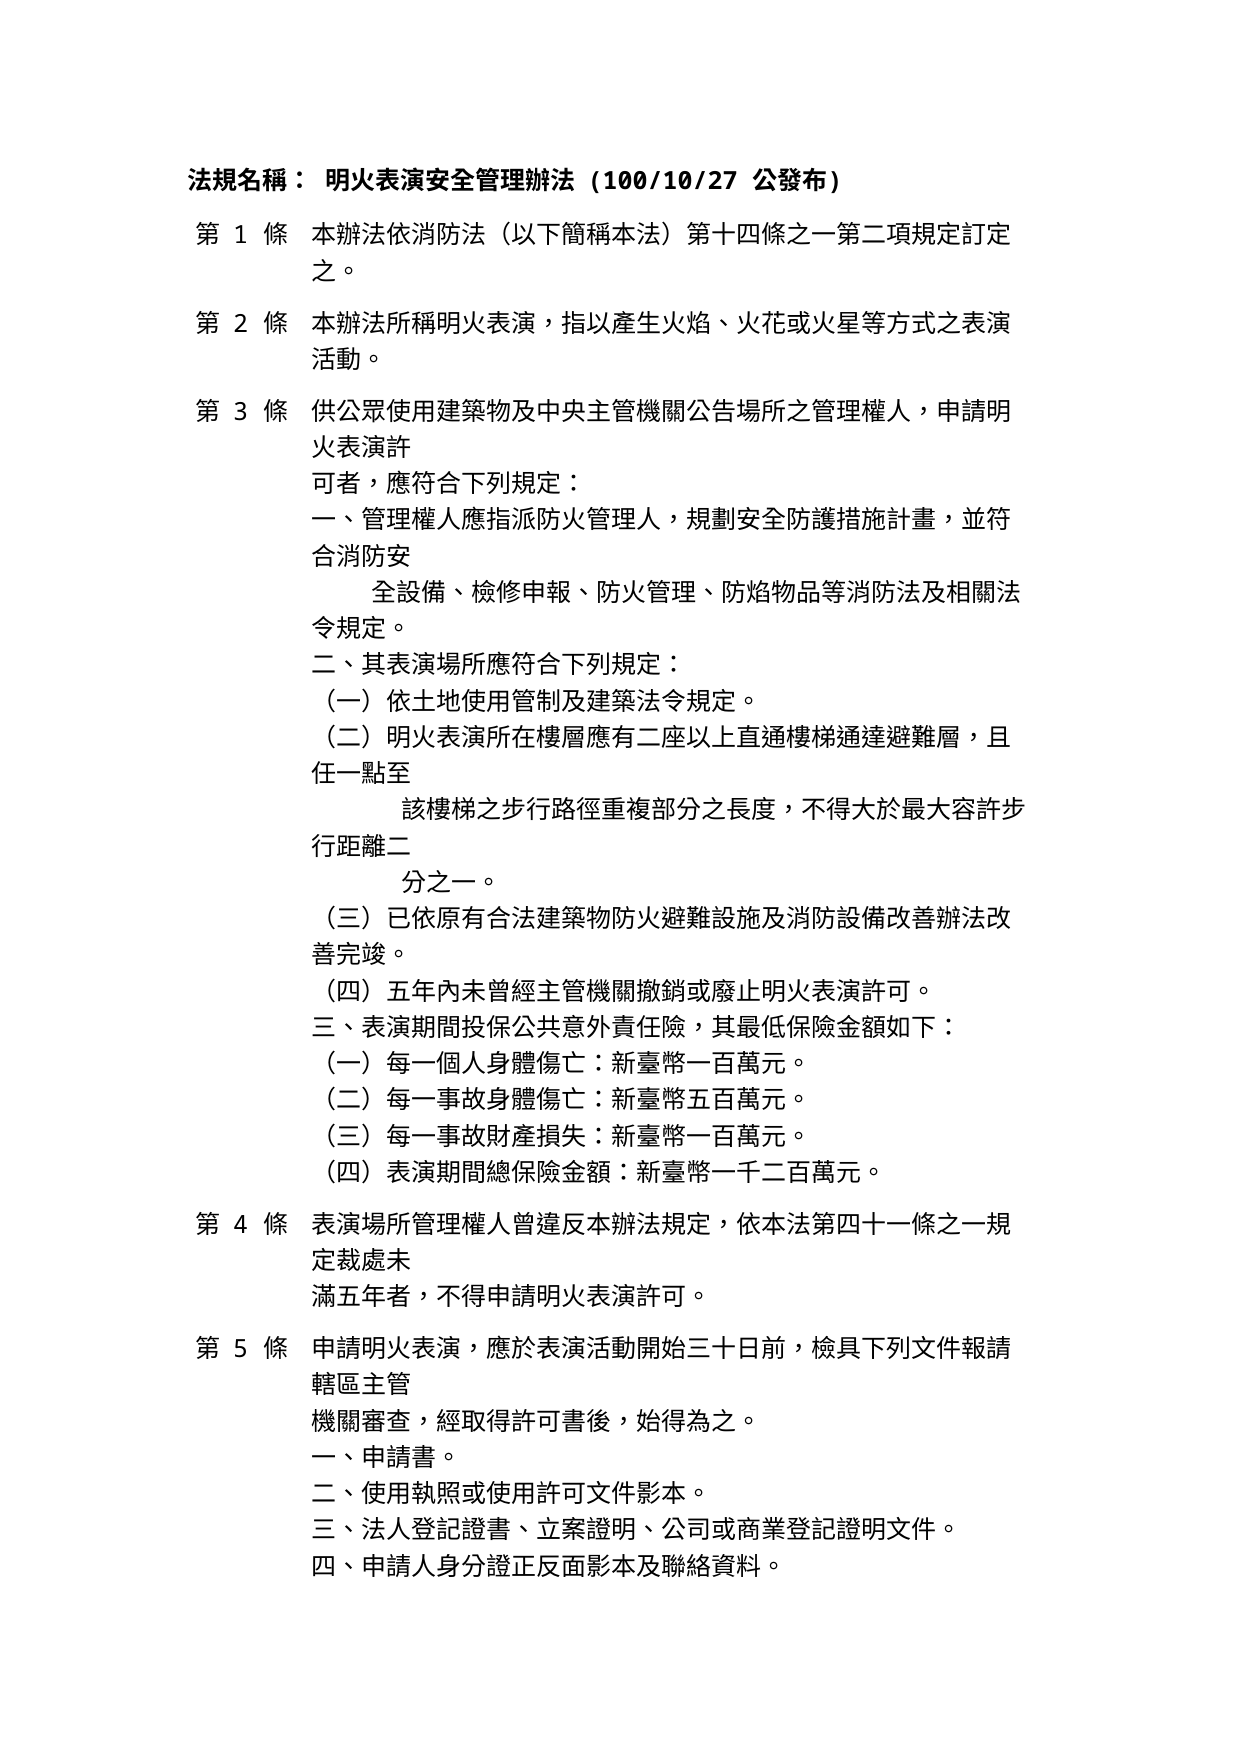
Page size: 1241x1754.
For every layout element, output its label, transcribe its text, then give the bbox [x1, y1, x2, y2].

table_cell 本辦法所稱明火表演，指以產生火焰、火花或火星等方式之表演活動。 [303, 295, 1037, 383]
table_header 本辦法依消防法（以下簡稱本法）第十四條之一第二項規定訂定之。 [303, 207, 1037, 295]
text 法規名稱： 明火表演安全管理辦法 (100/10/27 公發布) [187, 160, 1053, 197]
table_cell 第 5 條 [188, 1321, 303, 1590]
table_cell 第 2 條 [188, 295, 303, 383]
table_cell 供公眾使用建築物及中央主管機關公告場所之管理權人，申請明火表演許 可者，應符合下列規定： 一、管理權人應指派防火管理人，規劃安全防護措施計畫，並符合消防安 全設備、檢修申報、防火管理、防焰物品等消防法及相關法令規定。 二、其表演場所應符合下列規定： （一）依土地使用管制及建築法令規定。 （二）明火表演所在樓層應有二座以上直通樓梯通達避難層，且任一點至 該樓梯之步行路徑重複部分之長度，不得大於最大容許步行距離二 分之一。 （三）已依原有合法建築物防火避難設施及消防設備改善辦法改善完竣。 （四）五年內未曾經主管機關撤銷或廢止明火表演許可。 三、表演期間投保公共意外責任險，其最低保險金額如下： （一）每一個人身體傷亡：新臺幣一百萬元。 （二）每一事故身體傷亡：新臺幣五百萬元。 （三）每一事故財產損失：新臺幣一百萬元。 （四）表演期間總保險金額：新臺幣一千二百萬元。 [303, 383, 1037, 1196]
table_cell 申請明火表演，應於表演活動開始三十日前，檢具下列文件報請轄區主管 機關審查，經取得許可書後，始得為之。 一、申請書。 二、使用執照或使用許可文件影本。 三、法人登記證書、立案證明、公司或商業登記證明文件。 四、申請人身分證正反面影本及聯絡資料。 [303, 1321, 1037, 1590]
table_cell 第 3 條 [188, 383, 303, 1196]
table_cell 第 4 條 [188, 1196, 303, 1321]
table_header 第 1 條 [188, 207, 303, 295]
table_cell 表演場所管理權人曾違反本辦法規定，依本法第四十一條之一規定裁處未 滿五年者，不得申請明火表演許可。 [303, 1196, 1037, 1321]
